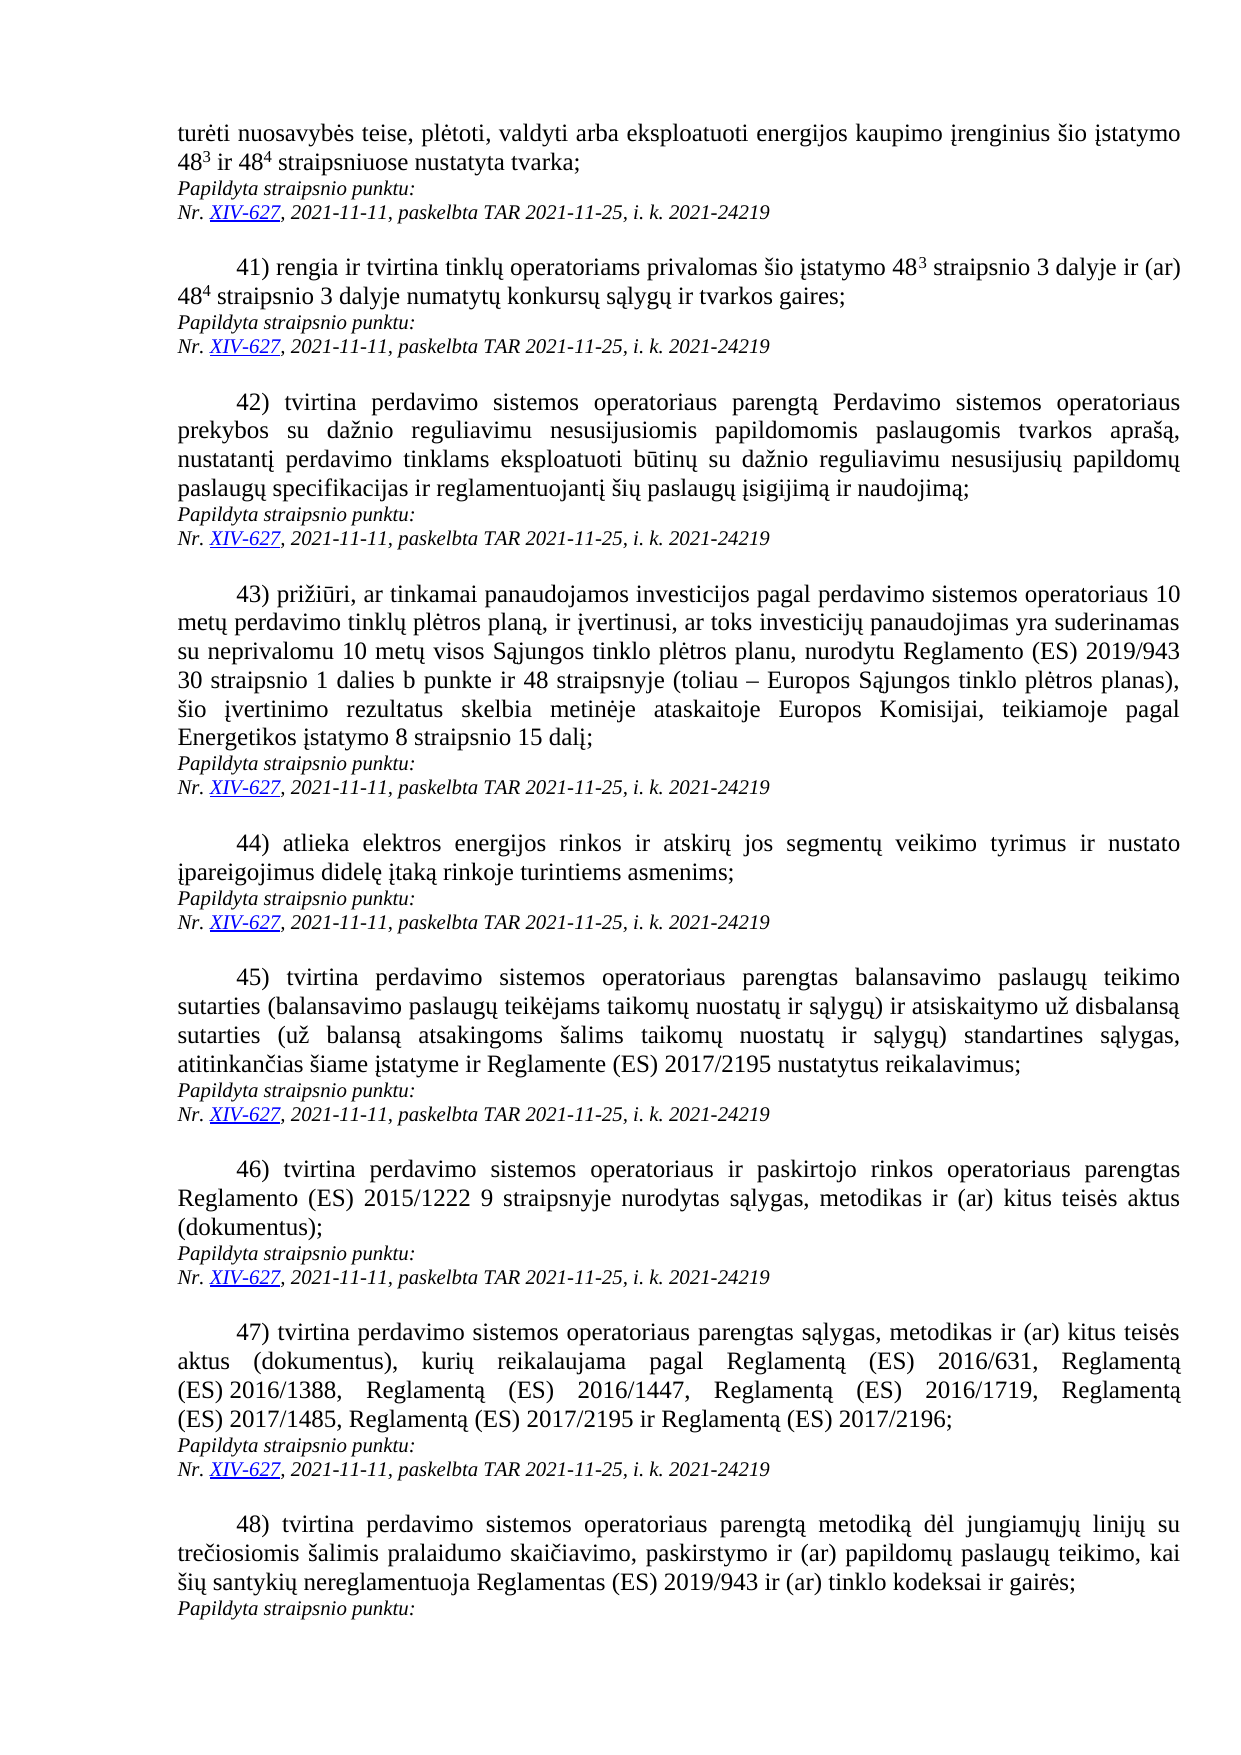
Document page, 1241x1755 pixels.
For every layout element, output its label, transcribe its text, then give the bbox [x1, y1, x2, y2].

text 42) tvirtina perdavimo sistemos operatoriaus parengtą Perdavimo sistemos operatoriaus prekybos su dažnio reguliavimu nesusijusiomis papildomomis paslaugomis tvarkos aprašą, nustatantį perdavimo tinklams eksploatuoti būtinų su dažnio reguliavimu nesusijusių papildomų paslaugų specifikacijas ir reglamentuojantį šių paslaugų įsigijimą ir naudojimą; [177, 387, 1181, 502]
text Nr. XIV-627, 2021-11-11, paskelbta TAR 2021-11-25, i. k. 2021-24219 [177, 1102, 1181, 1126]
text Papildyta straipsnio punktu: [177, 1432, 1181, 1457]
text 41) rengia ir tvirtina tinklų operatoriams privalomas šio įstatymo 483 straipsnio 3 dalyje ir (ar) 484 straipsnio 3 dalyje numatytų konkursų sąlygų ir tvarkos gaires; [177, 252, 1181, 310]
text 46) tvirtina perdavimo sistemos operatoriaus ir paskirtojo rinkos operatoriaus parengtas Reglamento (ES) 2015/1222 9 straipsnyje nurodytas sąlygas, metodikas ir (ar) kitus teisės aktus (dokumentus); [177, 1154, 1181, 1241]
text Nr. XIV-627, 2021-11-11, paskelbta TAR 2021-11-25, i. k. 2021-24219 [177, 334, 1181, 358]
text Papildyta straipsnio punktu: [177, 1596, 1181, 1620]
text 48) tvirtina perdavimo sistemos operatoriaus parengtą metodiką dėl jungiamųjų linijų su trečiosiomis šalimis pralaidumo skaičiavimo, paskirstymo ir (ar) papildomų paslaugų teikimo, kai šių santykių nereglamentuoja Reglamentas (ES) 2019/943 ir (ar) tinklo kodeksai ir gairės; [177, 1509, 1181, 1596]
text 45) tvirtina perdavimo sistemos operatoriaus parengtas balansavimo paslaugų teikimo sutarties (balansavimo paslaugų teikėjams taikomų nuostatų ir sąlygų) ir atsiskaitymo už disbalansą sutarties (už balansą atsakingoms šalims taikomų nuostatų ir sąlygų) standartines sąlygas, atitinkančias šiame įstatyme ir Reglamente (ES) 2017/2195 nustatytus reikalavimus; [177, 962, 1181, 1077]
text Papildyta straipsnio punktu: [177, 886, 1181, 910]
text Nr. XIV-627, 2021-11-11, paskelbta TAR 2021-11-25, i. k. 2021-24219 [177, 775, 1181, 799]
text Papildyta straipsnio punktu: [177, 1241, 1181, 1265]
text Nr. XIV-627, 2021-11-11, paskelbta TAR 2021-11-25, i. k. 2021-24219 [177, 1265, 1181, 1289]
text Nr. XIV-627, 2021-11-11, paskelbta TAR 2021-11-25, i. k. 2021-24219 [177, 1457, 1181, 1481]
text 43) prižiūri, ar tinkamai panaudojamos investicijos pagal perdavimo sistemos operatoriaus 10 metų perdavimo tinklų plėtros planą, ir įvertinusi, ar toks investicijų panaudojimas yra suderinamas su neprivalomu 10 metų visos Sąjungos tinklo plėtros planu, nurodytu Reglamento (ES) 2019/943 30 straipsnio 1 dalies b punkte ir 48 straipsnyje (toliau – Europos Sąjungos tinklo plėtros planas), šio įvertinimo rezultatus skelbia metinėje ataskaitoje Europos Komisijai, teikiamoje pagal Energetikos įstatymo 8 straipsnio 15 dalį; [177, 579, 1181, 751]
text 47) tvirtina perdavimo sistemos operatoriaus parengtas sąlygas, metodikas ir (ar) kitus teisės aktus (dokumentus), kurių reikalaujama pagal Reglamentą (ES) 2016/631, Reglamentą (ES) 2016/1388, Reglamentą (ES) 2016/1447, Reglamentą (ES) 2016/1719, Reglamentą (ES) 2017/1485, Reglamentą (ES) 2017/2195 ir Reglamentą (ES) 2017/2196; [177, 1317, 1181, 1432]
text turėti nuosavybės teise, plėtoti, valdyti arba eksploatuoti energijos kaupimo įrenginius šio įstatymo 483 ir 484 straipsniuose nustatyta tvarka; [177, 118, 1181, 176]
text Papildyta straipsnio punktu: [177, 502, 1181, 526]
text Nr. XIV-627, 2021-11-11, paskelbta TAR 2021-11-25, i. k. 2021-24219 [177, 526, 1181, 550]
text Nr. XIV-627, 2021-11-11, paskelbta TAR 2021-11-25, i. k. 2021-24219 [177, 910, 1181, 934]
text Papildyta straipsnio punktu: [177, 1077, 1181, 1102]
text 44) atlieka elektros energijos rinkos ir atskirų jos segmentų veikimo tyrimus ir nustato įpareigojimus didelę įtaką rinkoje turintiems asmenims; [177, 828, 1181, 886]
text Papildyta straipsnio punktu: [177, 310, 1181, 334]
text Nr. XIV-627, 2021-11-11, paskelbta TAR 2021-11-25, i. k. 2021-24219 [177, 200, 1181, 224]
text Papildyta straipsnio punktu: [177, 176, 1181, 200]
text Papildyta straipsnio punktu: [177, 751, 1181, 775]
